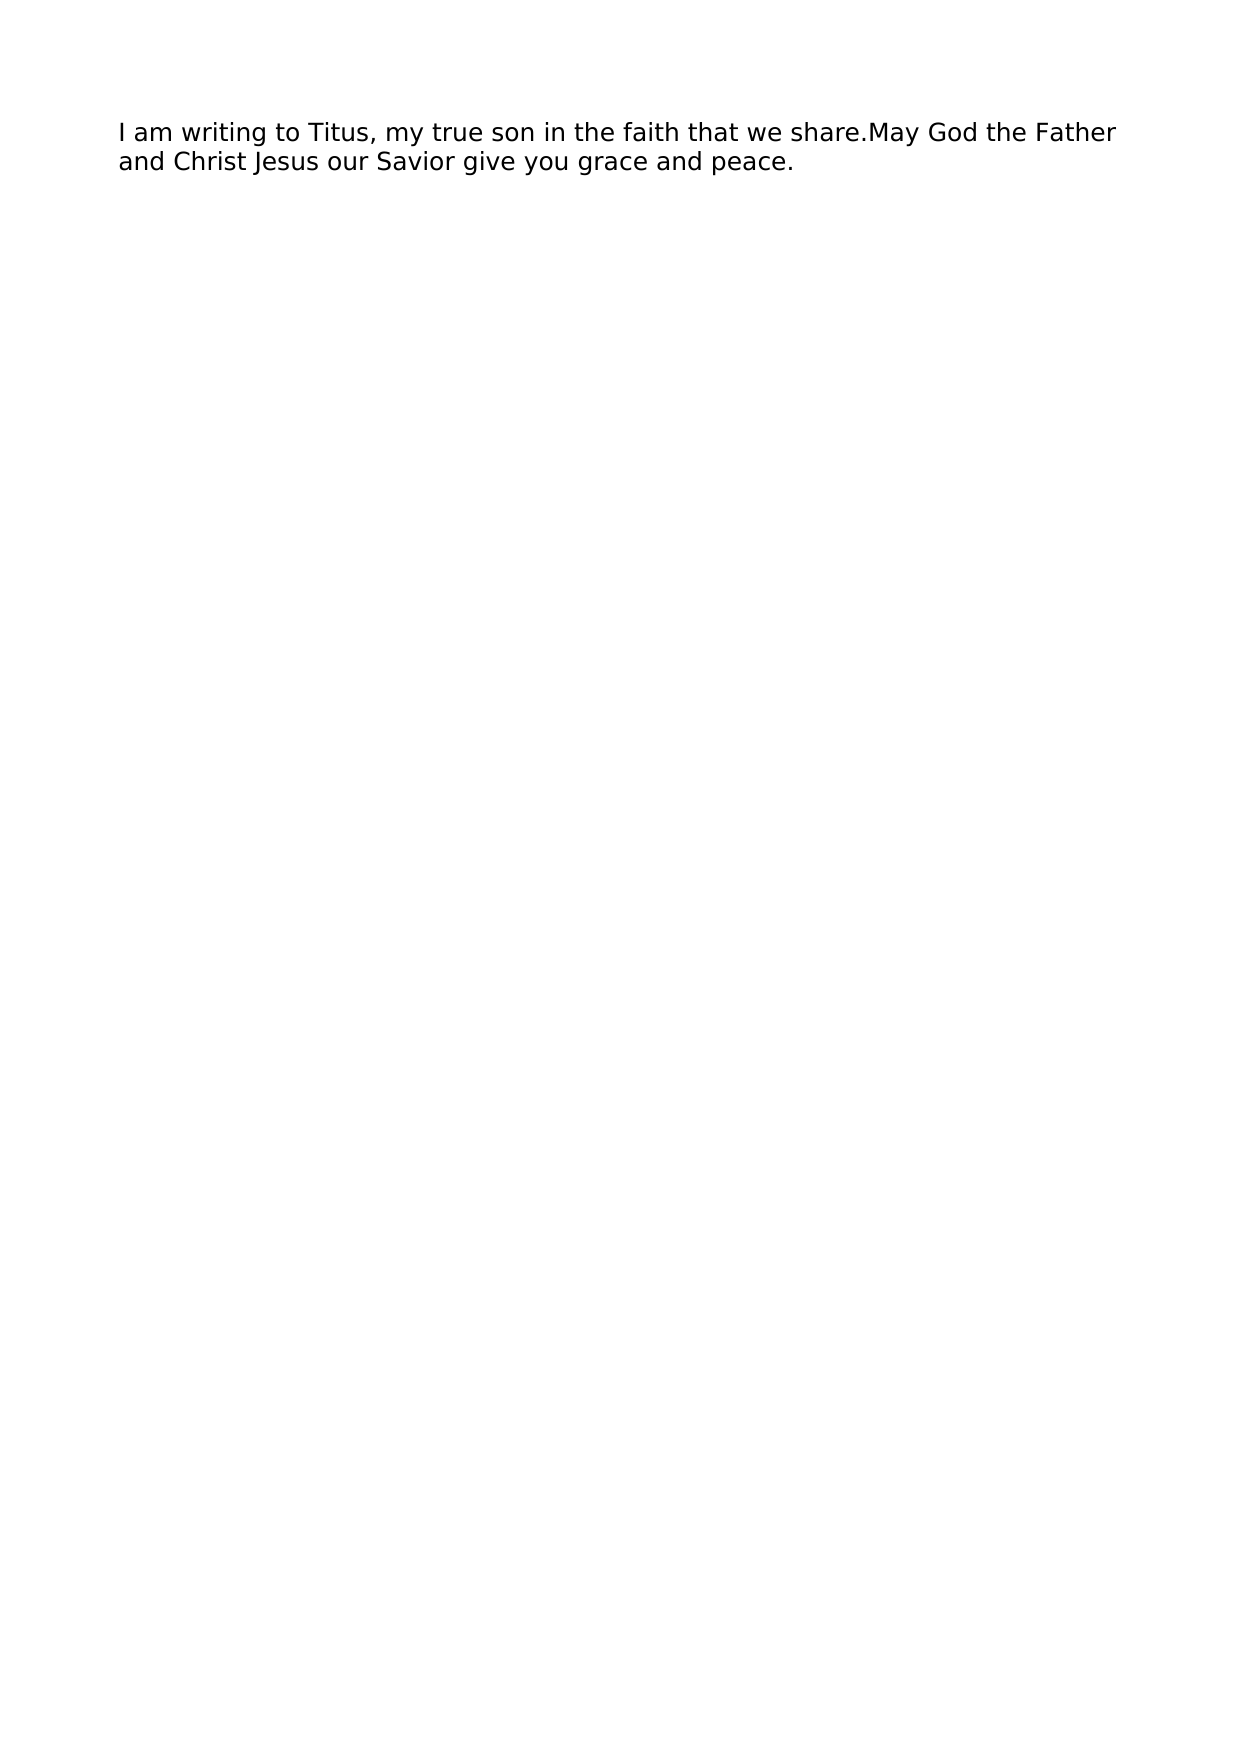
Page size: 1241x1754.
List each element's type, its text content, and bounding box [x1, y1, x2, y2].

text I am writing to Titus, my true son in the faith that we share.May God the Father and Christ Jesus our Savior give you grace and peace. [118, 118, 1122, 176]
